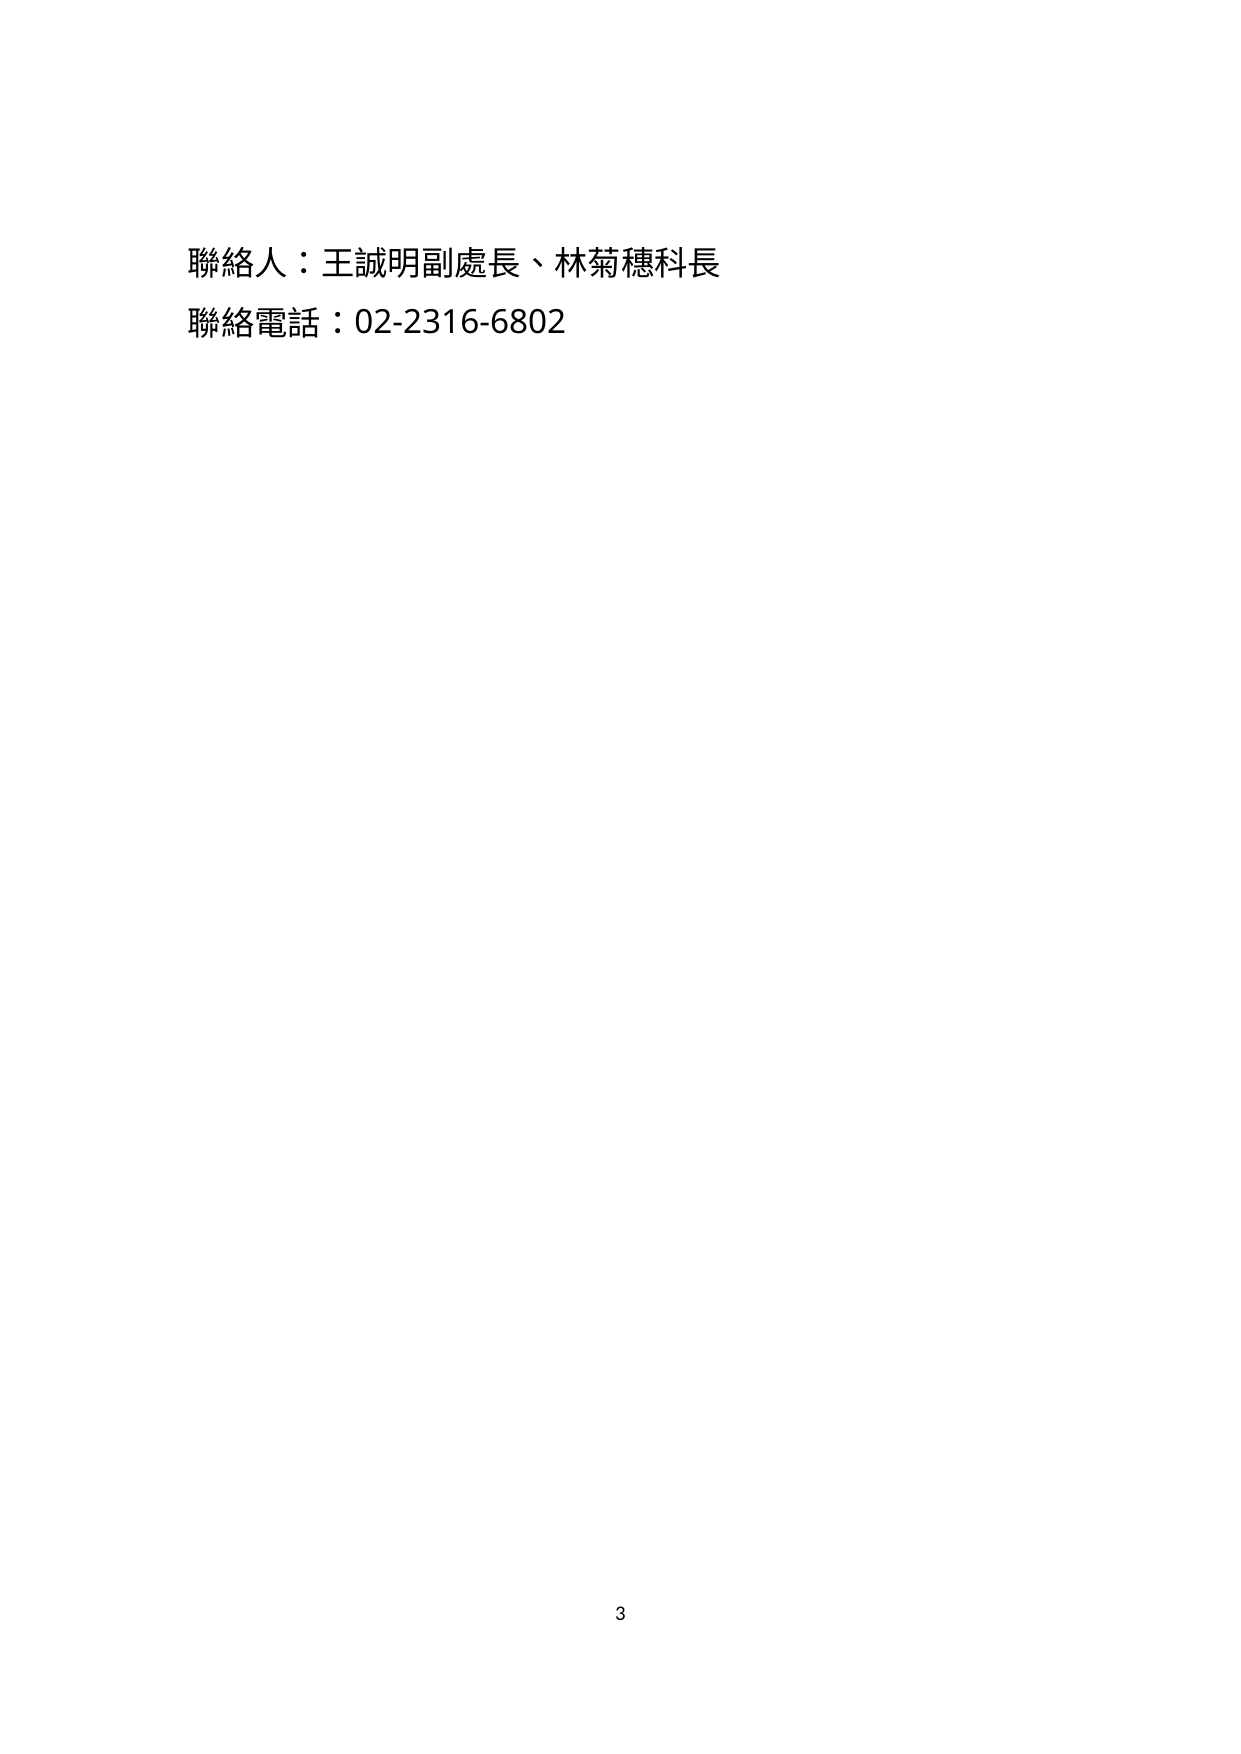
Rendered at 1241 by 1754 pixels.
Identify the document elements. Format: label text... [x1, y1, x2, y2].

text 聯絡電話：02-2316-6802 [187, 300, 1053, 342]
text 聯絡人：王誠明副處長、林菊穗科長 [187, 239, 1053, 281]
